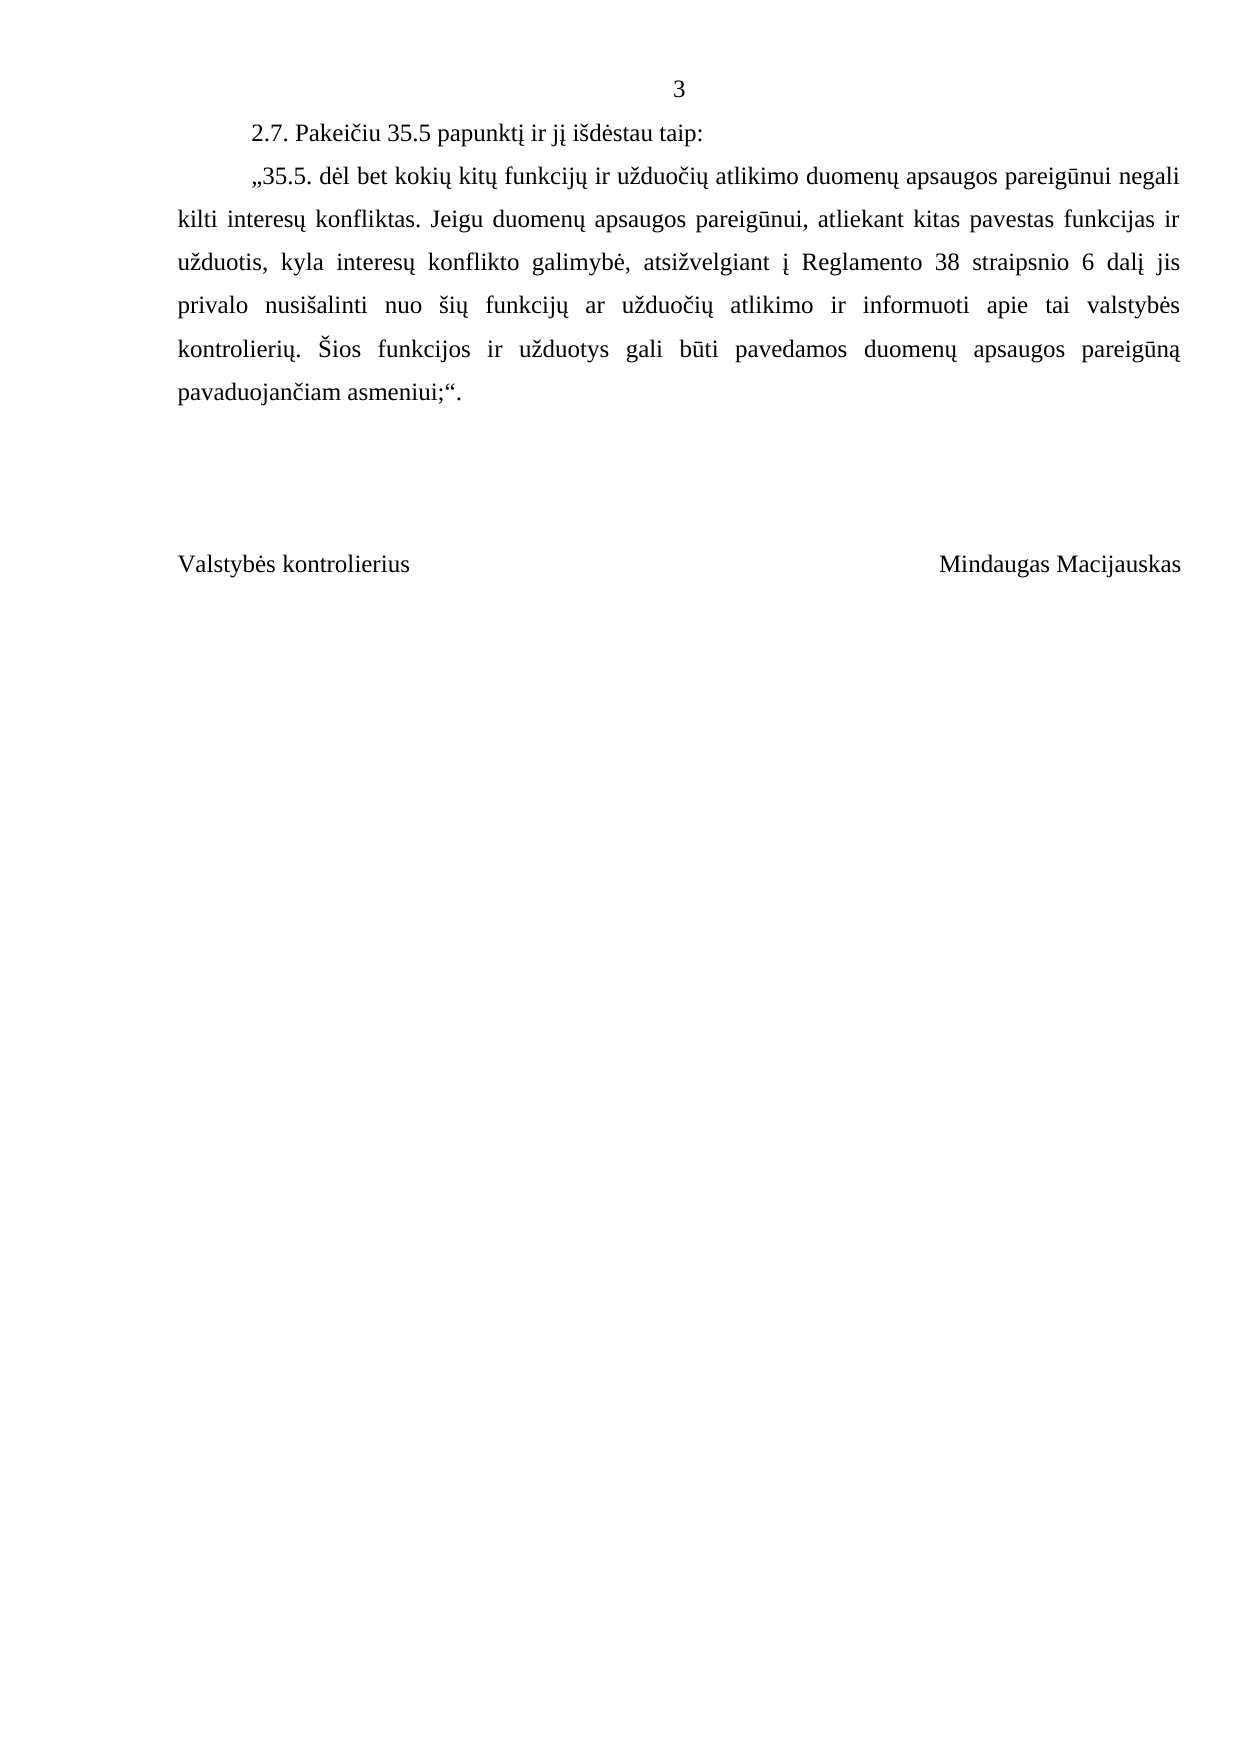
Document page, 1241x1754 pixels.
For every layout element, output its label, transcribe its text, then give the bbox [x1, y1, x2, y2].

text Valstybės kontrolierius Mindaugas Macijauskas [177, 549, 1181, 578]
text 2.7. Pakeičiu 35.5 papunktį ir jį išdėstau taip: [251, 118, 1181, 147]
text „35.5. dėl bet kokių kitų funkcijų ir užduočių atlikimo duomenų apsaugos pareigūnui negali kilti interesų konfliktas. Jeigu duomenų apsaugos pareigūnui, atliekant kitas pavestas funkcijas ir užduotis, kyla interesų konflikto galimybė, atsižvelgiant į Reglamento 38 straipsnio 6 dalį jis privalo nusišalinti nuo šių funkcijų ar užduočių atlikimo ir informuoti apie tai valstybės kontrolierių. Šios funkcijos ir užduotys gali būti pavedamos duomenų apsaugos pareigūną pavaduojančiam asmeniui;“. [177, 161, 1181, 406]
